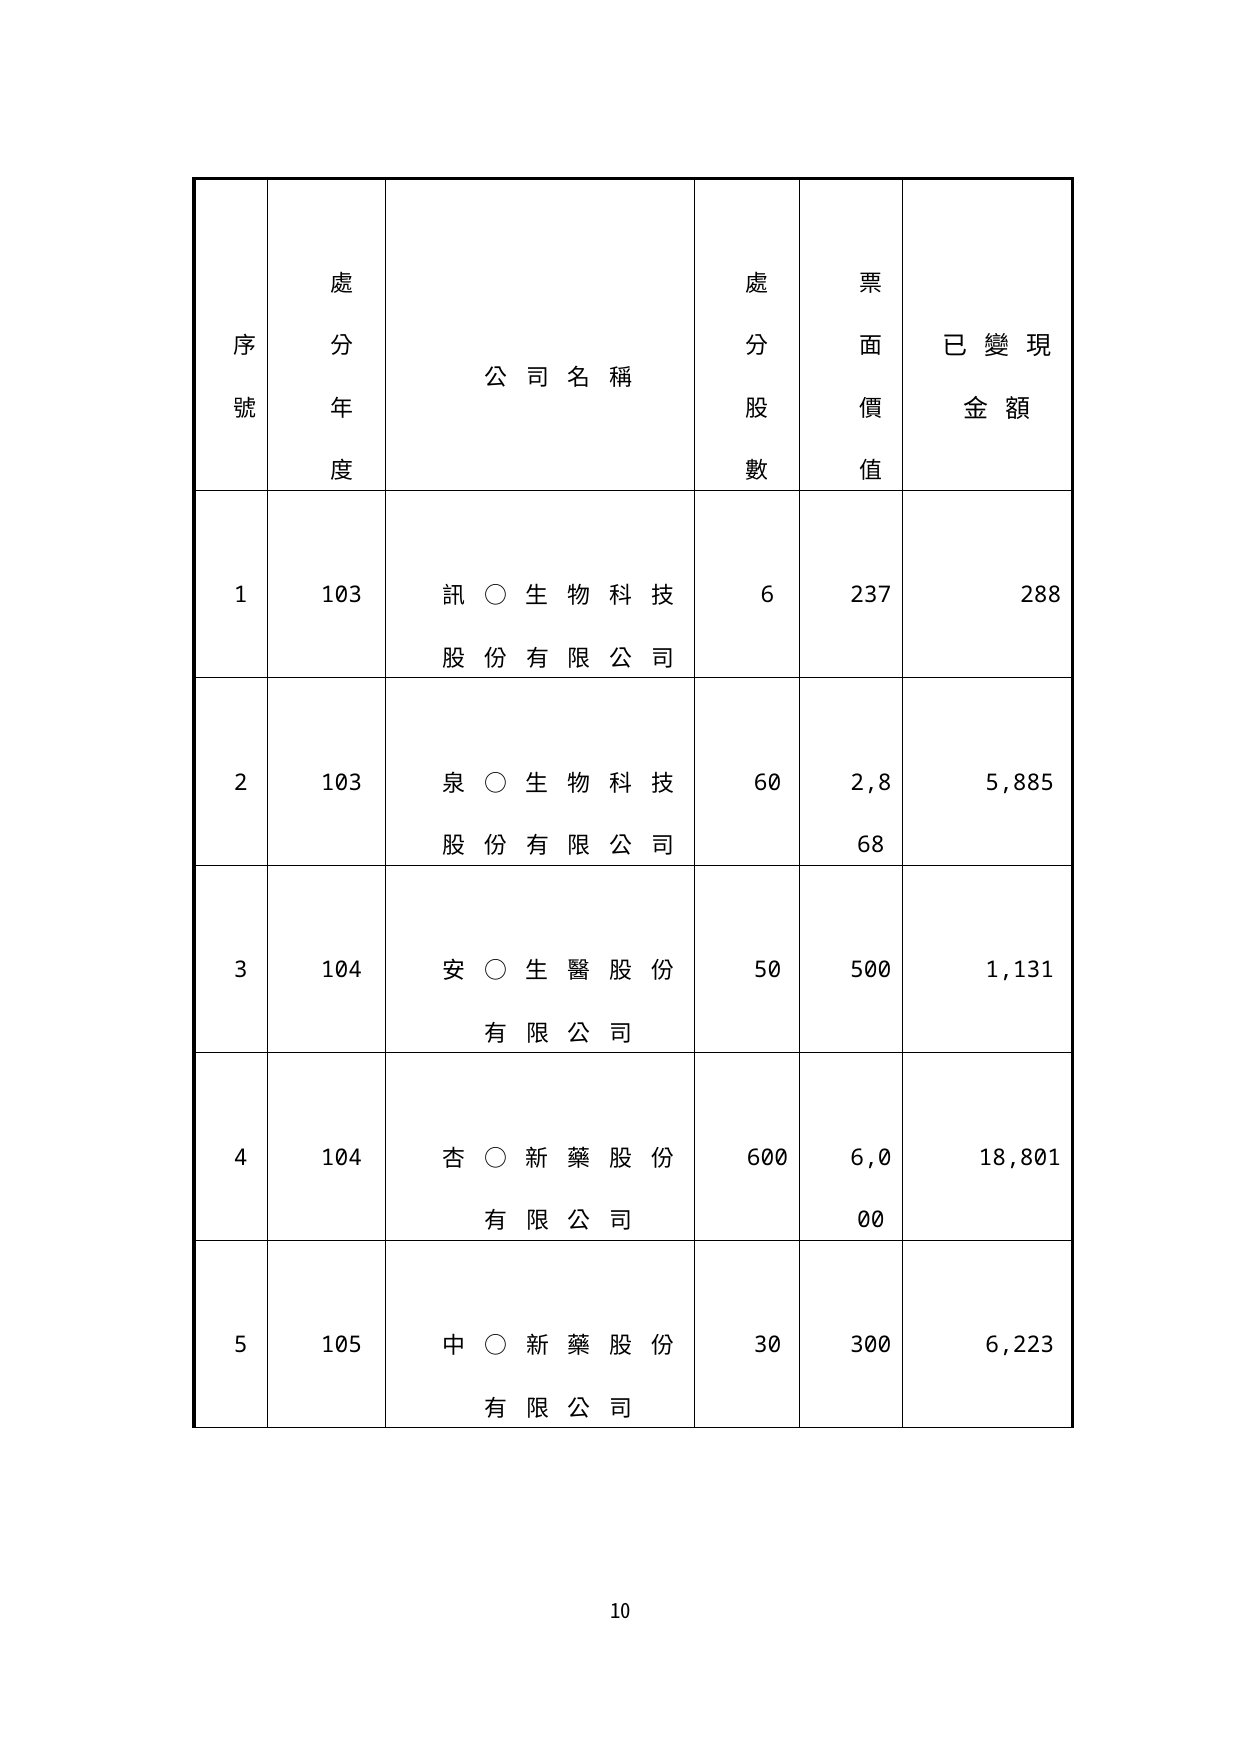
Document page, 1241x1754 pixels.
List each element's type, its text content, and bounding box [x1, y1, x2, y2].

table_cell 5 [196, 1241, 267, 1427]
table_cell 泉○生物科技股份有限公司 [386, 678, 694, 865]
table_cell 4 [196, 1053, 267, 1240]
table_cell 500 [800, 866, 902, 1052]
table_cell 5,885 [903, 678, 1071, 865]
table_cell 1,131 [903, 866, 1071, 1052]
table_cell 2 [196, 678, 267, 865]
table_cell 104 [268, 866, 385, 1052]
table_cell 訊○生物科技股份有限公司 [386, 491, 694, 677]
table_cell 103 [268, 678, 385, 865]
table_cell 30 [695, 1241, 799, 1427]
table_cell 中○新藥股份有限公司 [386, 1241, 694, 1427]
table_cell 3 [196, 866, 267, 1052]
table_cell 104 [268, 1053, 385, 1240]
table_cell 105 [268, 1241, 385, 1427]
table_cell 6,000 [800, 1053, 902, 1240]
table_header 公司名稱 [386, 180, 694, 490]
table_header 票面價值 [800, 180, 902, 490]
table_cell 237 [800, 491, 902, 677]
table_cell 杏○新藥股份有限公司 [386, 1053, 694, 1240]
table_header 已變現金額 [903, 180, 1071, 490]
table_cell 18,801 [903, 1053, 1071, 1240]
table_cell 6 [695, 491, 799, 677]
table_header 序號 [196, 180, 267, 490]
table_cell 103 [268, 491, 385, 677]
table_cell 50 [695, 866, 799, 1052]
table_cell 60 [695, 678, 799, 865]
table_cell 1 [196, 491, 267, 677]
table_cell 6,223 [903, 1241, 1071, 1427]
table_header 處分年度 [268, 180, 385, 490]
table_header 處分股數 [695, 180, 799, 490]
table_cell 300 [800, 1241, 902, 1427]
table_cell 2,868 [800, 678, 902, 865]
table_cell 288 [903, 491, 1071, 677]
table_cell 安○生醫股份有限公司 [386, 866, 694, 1052]
table_cell 600 [695, 1053, 799, 1240]
